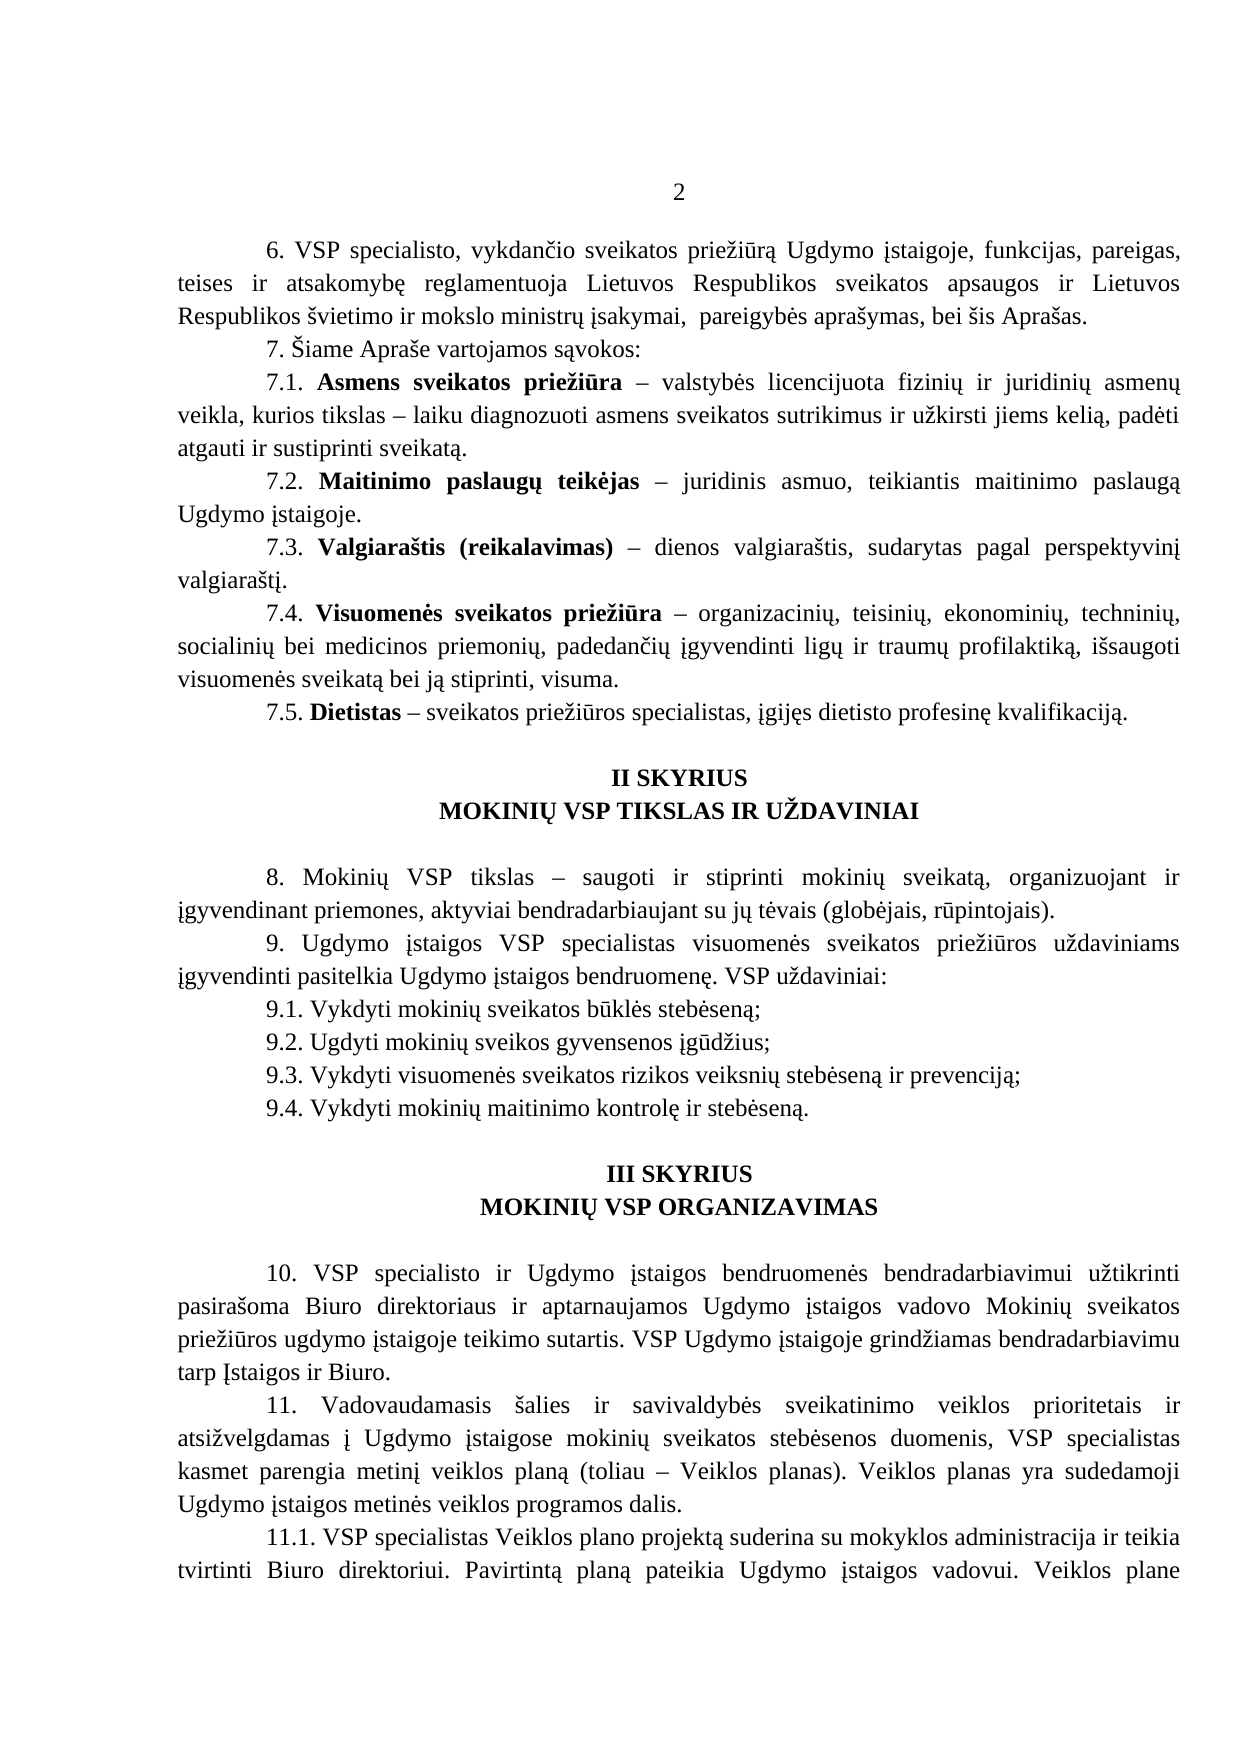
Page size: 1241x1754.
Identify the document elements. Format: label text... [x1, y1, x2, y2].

text 9.3. Vykdyti visuomenės sveikatos rizikos veiksnių stebėseną ir prevenciją; [177, 1060, 1181, 1089]
text 7. Šiame Apraše vartojamos sąvokos: [177, 334, 1181, 362]
text 11.1. VSP specialistas Veiklos plano projektą suderina su mokyklos administracija ir teikia tvirtinti Biuro direktoriui. Pavirtintą planą pateikia Ugdymo įstaigos vadovui. Veiklos plane [177, 1522, 1181, 1584]
text 6. VSP specialisto, vykdančio sveikatos priežiūrą Ugdymo įstaigoje, funkcijas, pareigas, teises ir atsakomybę reglamentuoja Lietuvos Respublikos sveikatos apsaugos ir Lietuvos Respublikos švietimo ir mokslo ministrų įsakymai, pareigybės aprašymas, bei šis Aprašas. [177, 235, 1181, 329]
text 8. Mokinių VSP tikslas – saugoti ir stiprinti mokinių sveikatą, organizuojant ir įgyvendinant priemones, aktyviai bendradarbiaujant su jų tėvais (globėjais, rūpintojais). [177, 862, 1181, 924]
text 7.2. Maitinimo paslaugų teikėjas – juridinis asmuo, teikiantis maitinimo paslaugą Ugdymo įstaigoje. [177, 466, 1181, 528]
text 7.1. Asmens sveikatos priežiūra – valstybės licencijuota fizinių ir juridinių asmenų veikla, kurios tikslas – laiku diagnozuoti asmens sveikatos sutrikimus ir užkirsti jiems kelią, padėti atgauti ir sustiprinti sveikatą. [177, 367, 1181, 462]
text 10. VSP specialisto ir Ugdymo įstaigos bendruomenės bendradarbiavimui užtikrinti pasirašoma Biuro direktoriaus ir aptarnaujamos Ugdymo įstaigos vadovo Mokinių sveikatos priežiūros ugdymo įstaigoje teikimo sutartis. VSP Ugdymo įstaigoje grindžiamas bendradarbiavimu tarp Įstaigos ir Biuro. [177, 1258, 1181, 1386]
text 9.1. Vykdyti mokinių sveikatos būklės stebėseną; [177, 994, 1181, 1023]
text II SKYRIUS [177, 763, 1181, 792]
text 7.5. Dietistas – sveikatos priežiūros specialistas, įgijęs dietisto profesinę kvalifikaciją. [177, 697, 1181, 726]
text 11. Vadovaudamasis šalies ir savivaldybės sveikatinimo veiklos prioritetais ir atsižvelgdamas į Ugdymo įstaigose mokinių sveikatos stebėsenos duomenis, VSP specialistas kasmet parengia metinį veiklos planą (toliau – Veiklos planas). Veiklos planas yra sudedamoji Ugdymo įstaigos metinės veiklos programos dalis. [177, 1390, 1181, 1518]
text 9.2. Ugdyti mokinių sveikos gyvensenos įgūdžius; [177, 1027, 1181, 1056]
text III SKYRIUS [177, 1159, 1181, 1188]
text 9. Ugdymo įstaigos VSP specialistas visuomenės sveikatos priežiūros uždaviniams įgyvendinti pasitelkia Ugdymo įstaigos bendruomenę. VSP uždaviniai: [177, 928, 1181, 990]
text 9.4. Vykdyti mokinių maitinimo kontrolę ir stebėseną. [177, 1093, 1181, 1122]
text 7.3. Valgiaraštis (reikalavimas) – dienos valgiaraštis, sudarytas pagal perspektyvinį valgiaraštį. [177, 532, 1181, 594]
text MOKINIŲ VSP TIKSLAS IR UŽDAVINIAI [177, 796, 1181, 825]
text 7.4. Visuomenės sveikatos priežiūra – organizacinių, teisinių, ekonominių, techninių, socialinių bei medicinos priemonių, padedančių įgyvendinti ligų ir traumų profilaktiką, išsaugoti visuomenės sveikatą bei ją stiprinti, visuma. [177, 598, 1181, 693]
text MOKINIŲ VSP ORGANIZAVIMAS [177, 1192, 1181, 1221]
